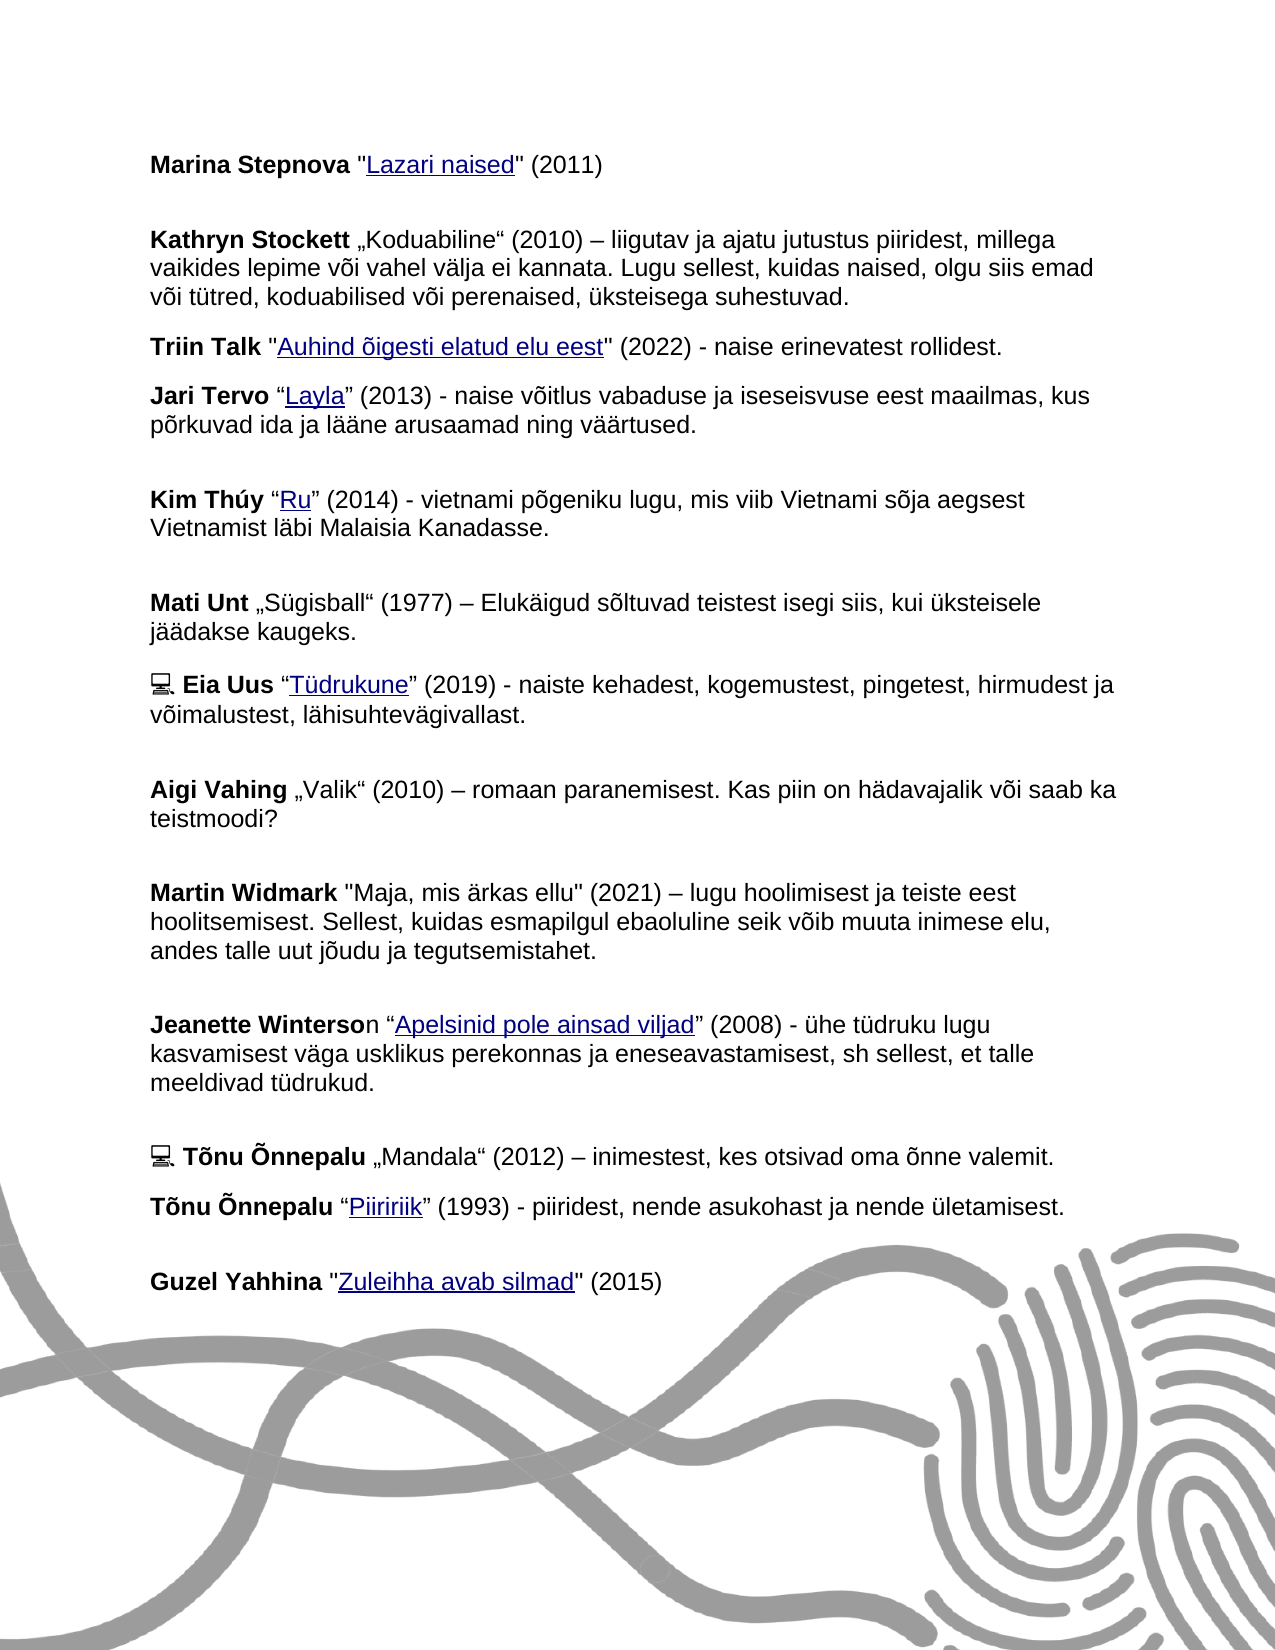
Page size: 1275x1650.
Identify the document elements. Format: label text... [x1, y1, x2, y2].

text [819, 1272, 969, 1295]
text Triin Talk "Auhind õigesti elatud elu eest" (2022) - naise erinevatest rollidest. [150, 332, 1125, 360]
text Jeanette Winterson “Apelsinid pole ainsad viljad” (2008) - ühe tüdruku lugu kasvamisest väga usklikus perekonnas ja eneseavastamisest, sh sellest, et talle meeldivad tüdrukud. [150, 1010, 1125, 1097]
text Marina Stepnova "Lazari naised" (2011) [150, 150, 1125, 179]
text Mati Unt „Sügisball“ (1977) – Elukäigud sõltuvad teistest isegi siis, kui üksteisele jäädakse kaugeks. [150, 588, 1125, 645]
text [981, 1267, 1062, 1295]
text Tõnu Õnnepalu “Piiririik” (1993) - piiridest, nende asukohast ja nende ületamisest. [150, 1192, 1125, 1221]
text Guzel Yahhina "Zuleihha avab silmad" (2015) [150, 1267, 807, 1295]
text Kim Thúy “Ru” (2014) - vietnami põgeniku lugu, mis viib Vietnami sõja aegsest Vietnamist läbi Malaisia Kanadasse. [150, 484, 1125, 542]
text Martin Widmark "Maja, mis ärkas ellu" (2021) – lugu hoolimisest ja teiste eest hoolitsemisest. Sellest, kuidas esmapilgul ebaoluline seik võib muuta inimese elu, andes talle uut jõudu ja tegutsemistahet. [150, 878, 1125, 964]
text Aigi Vahing „Valik“ (2010) – romaan paranemisest. Kas piin on hädavajalik või saab ka teistmoodi? [150, 775, 1125, 832]
text Jari Tervo “Layla” (2013) - naise võitlus vabaduse ja iseseisvuse eest maailmas, kus põrkuvad ida ja lääne arusaamad ning väärtused. [150, 381, 1125, 439]
text Kathryn Stockett „Koduabiline“ (2010) – liigutav ja ajatu jutustus piiridest, millega vaikides lepime või vahel välja ei kannata. Lugu sellest, kuidas naised, olgu siis emad või tütred, koduabilised või perenaised, üksteisega suhestuvad. [150, 224, 1125, 311]
text 💻 Eia Uus “Tüdrukune” (2019) - naiste kehadest, kogemustest, pingetest, hirmudest ja võimalustest, lähisuhtevägivallast. [150, 666, 1125, 729]
text 💻 Tõnu Õnnepalu „Mandala“ (2012) – inimestest, kes otsivad oma õnne valemit. [150, 1142, 1125, 1171]
